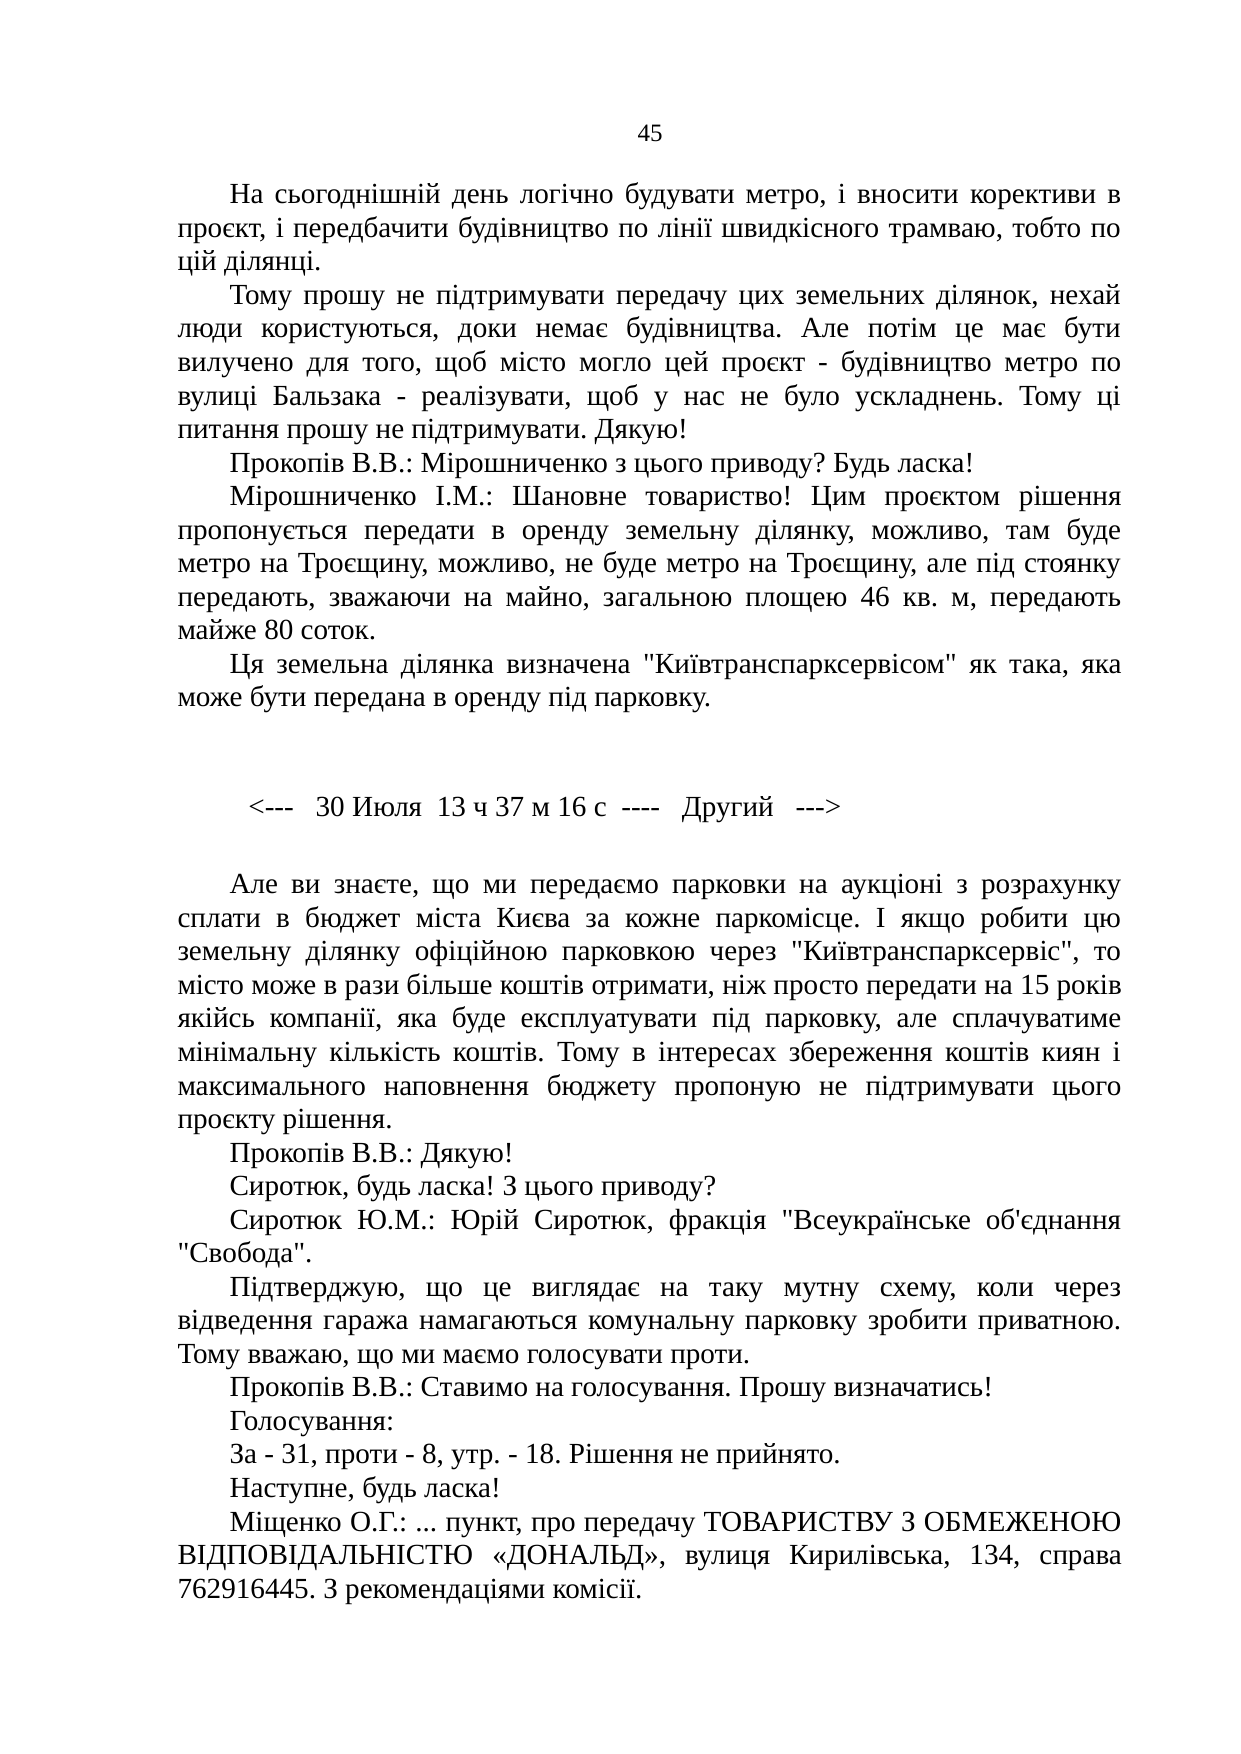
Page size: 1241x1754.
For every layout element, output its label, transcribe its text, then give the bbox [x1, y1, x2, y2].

text Мірошниченко І.М.: Шановне товариство! Цим проєктом рішення пропонується передати в оренду земельну ділянку, можливо, там буде метро на Троєщину, можливо, не буде метро на Троєщину, але під стоянку передають, зважаючи на майно, загальною площею 46 кв. м, передають майже 80 соток. [177, 478, 1122, 646]
text <--- 30 Июля 13 ч 37 м 16 с ---- Другий ---> [177, 747, 1122, 833]
text Наступне, будь ласка! [177, 1470, 1122, 1504]
text Прокопів В.В.: Дякую! [177, 1135, 1122, 1168]
text Підтверджую, що це виглядає на таку мутну схему, коли через відведення гаража намагаються комунальну парковку зробити приватною. Тому вважаю, що ми маємо голосувати проти. [177, 1269, 1122, 1369]
text Але ви знаєте, що ми передаємо парковки на аукціоні з розрахунку сплати в бюджет міста Києва за кожне паркомісце. І якщо робити цю земельну ділянку офіційною парковкою через "Київтранспарксервіс", то місто може в рази більше коштів отримати, ніж просто передати на 15 років якійсь компанії, яка буде експлуатувати під парковку, але сплачуватиме мінімальну кількість коштів. Тому в інтересах збереження коштів киян і максимального наповнення бюджету пропоную не підтримувати цього проєкту рішення. [177, 866, 1122, 1135]
text Сиротюк Ю.М.: Юрій Сиротюк, фракція "Всеукраїнське об'єднання "Свобода". [177, 1202, 1122, 1269]
text Міщенко О.Г.: ... пункт, про передачу ТОВАРИСТВУ З ОБМЕЖЕНОЮ ВІДПОВІДАЛЬНІСТЮ «ДОНАЛЬД», вулиця Кирилівська, 134, справа 762916445. З рекомендаціями комісії. [177, 1504, 1122, 1604]
text Голосування: [177, 1403, 1122, 1437]
text За - 31, проти - 8, утр. - 18. Рішення не прийнято. [177, 1437, 1122, 1470]
text Прокопів В.В.: Ставимо на голосування. Прошу визначатись! [177, 1369, 1122, 1403]
text Тому прошу не підтримувати передачу цих земельних ділянок, нехай люди користуються, доки немає будівництва. Але потім це має бути вилучено для того, щоб місто могло цей проєкт - будівництво метро по вулиці Бальзака - реалізувати, щоб у нас не було ускладнень. Тому ці питання прошу не підтримувати. Дякую! [177, 277, 1122, 445]
text Ця земельна ділянка визначена "Київтранспарксервісом" як така, яка може бути передана в оренду під парковку. [177, 646, 1122, 713]
text Прокопів В.В.: Мірошниченко з цього приводу? Будь ласка! [177, 445, 1122, 478]
text На сьогоднішній день логічно будувати метро, і вносити корективи в проєкт, і передбачити будівництво по лінії швидкісного трамваю, тобто по цій ділянці. [177, 176, 1122, 277]
text Сиротюк, будь ласка! З цього приводу? [177, 1168, 1122, 1202]
